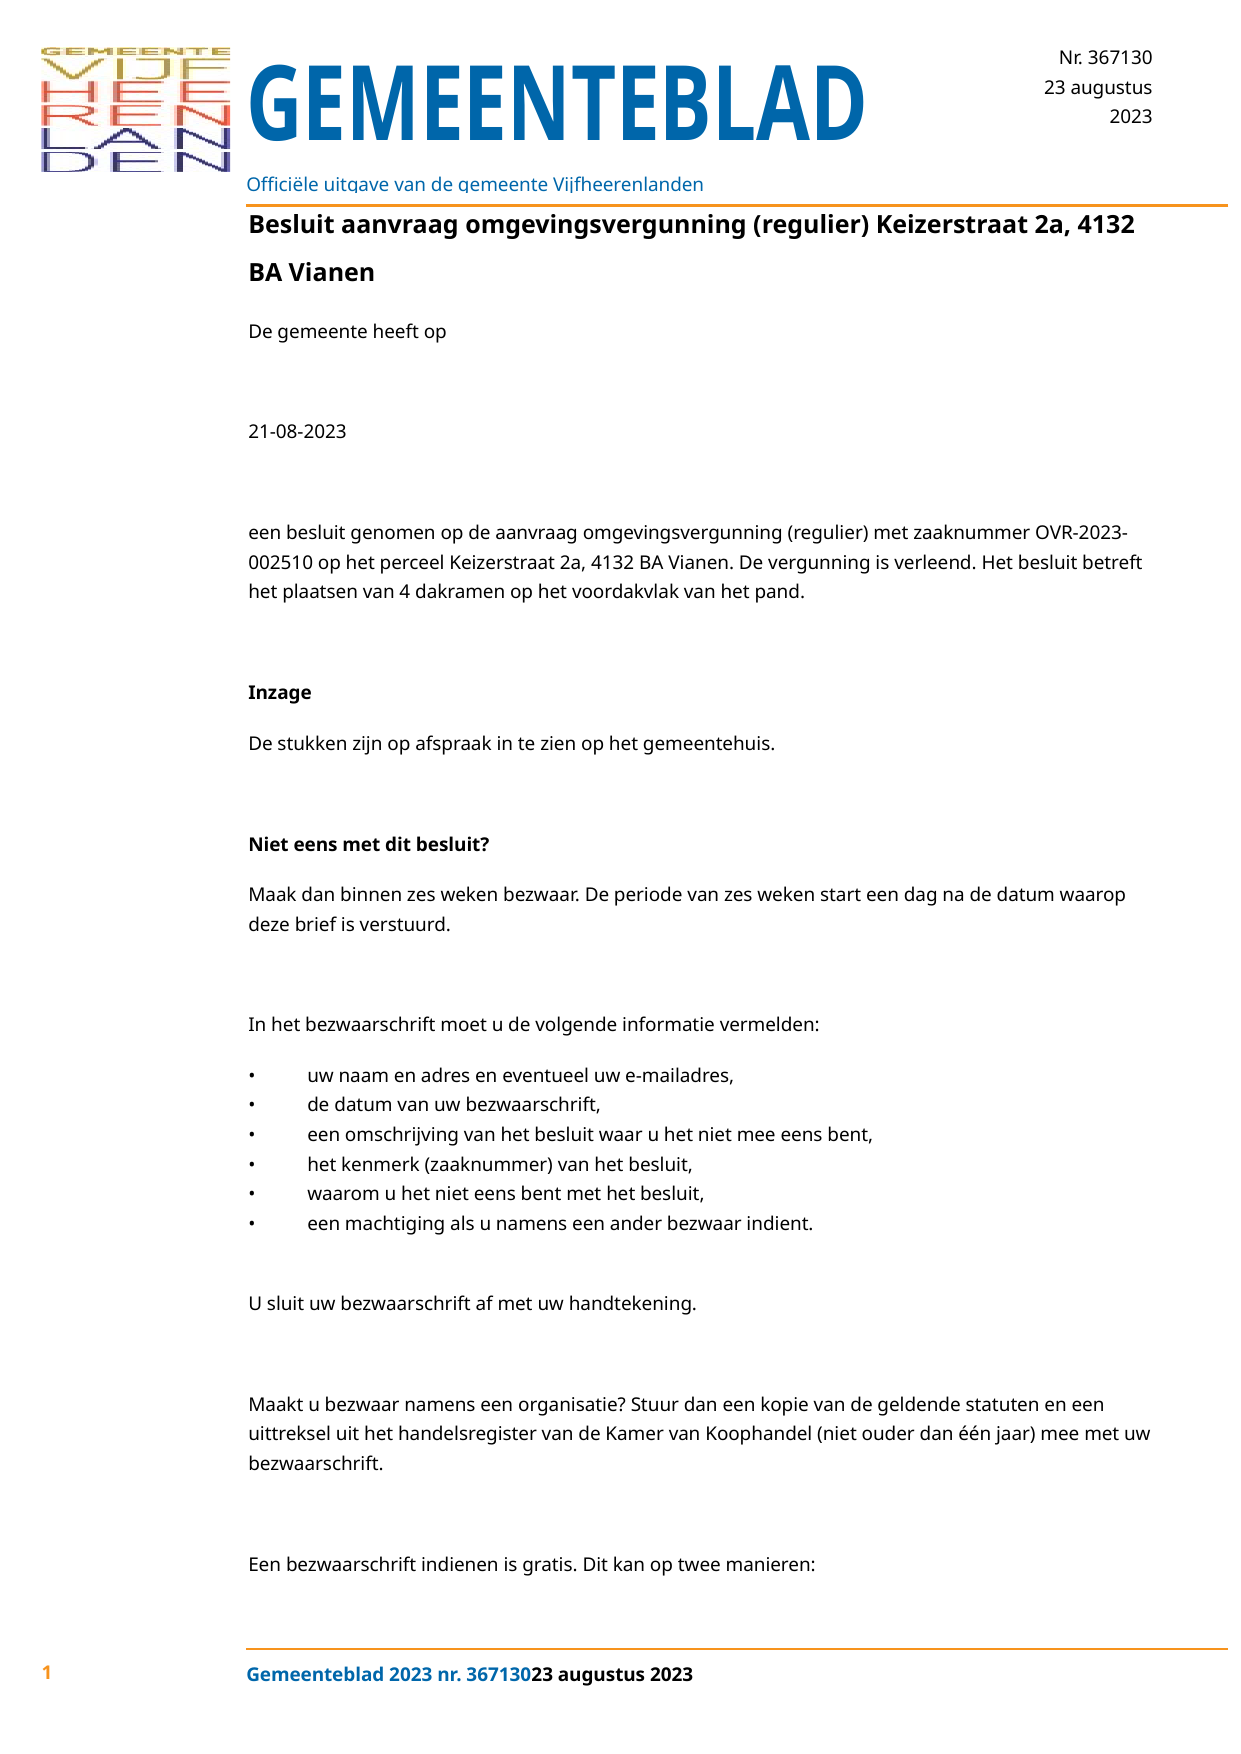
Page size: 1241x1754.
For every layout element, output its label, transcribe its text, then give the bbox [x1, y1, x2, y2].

text De gemeente heeft op [248, 318, 1152, 344]
text een besluit genomen op de aanvraag omgevingsvergunning (regulier) met zaaknummer OVR-2023-002510 op het perceel Keizerstraat 2a, 4132 BA Vianen. De vergunning is verleend. Het besluit betreft het plaatsen van 4 dakramen op het voordakvlak van het pand. [248, 519, 1152, 604]
list een machtiging als u namens een ander bezwaar indient. [248, 1210, 1152, 1236]
text U sluit uw bezwaarschrift af met uw handtekening. [248, 1290, 1152, 1316]
text Maakt u bezwaar namens een organisatie? Stuur dan een kopie van de geldende statuten en een uittreksel uit het handelsregister van de Kamer van Koophandel (niet ouder dan één jaar) mee met uw bezwaarschrift. [248, 1391, 1152, 1476]
list uw naam en adres en eventueel uw e-mailadres, [248, 1062, 1152, 1088]
list de datum van uw bezwaarschrift, [248, 1092, 1152, 1117]
picture [41, 47, 231, 172]
list het kenmerk (zaaknummer) van het besluit, [248, 1151, 1152, 1177]
text In het bezwaarschrift moet u de volgende informatie vermelden: [248, 1012, 1152, 1037]
text De stukken zijn op afspraak in te zien op het gemeentehuis. [248, 730, 1152, 756]
text Niet eens met dit besluit? [248, 831, 1152, 857]
text Maak dan binnen zes weken bezwaar. De periode van zes weken start een dag na de datum waarop deze brief is verstuurd. [248, 881, 1152, 937]
list waarom u het niet eens bent met het besluit, [248, 1180, 1152, 1206]
text Besluit aanvraag omgevingsvergunning (regulier) Keizerstraat 2a, 4132 BA Vianen [248, 207, 1152, 288]
text 21-08-2023 [248, 419, 1152, 444]
text Inzage [248, 679, 1152, 705]
text Een bezwaarschrift indienen is gratis. Dit kan op twee manieren: [248, 1551, 1152, 1577]
list een omschrijving van het besluit waar u het niet mee eens bent, [248, 1121, 1152, 1147]
